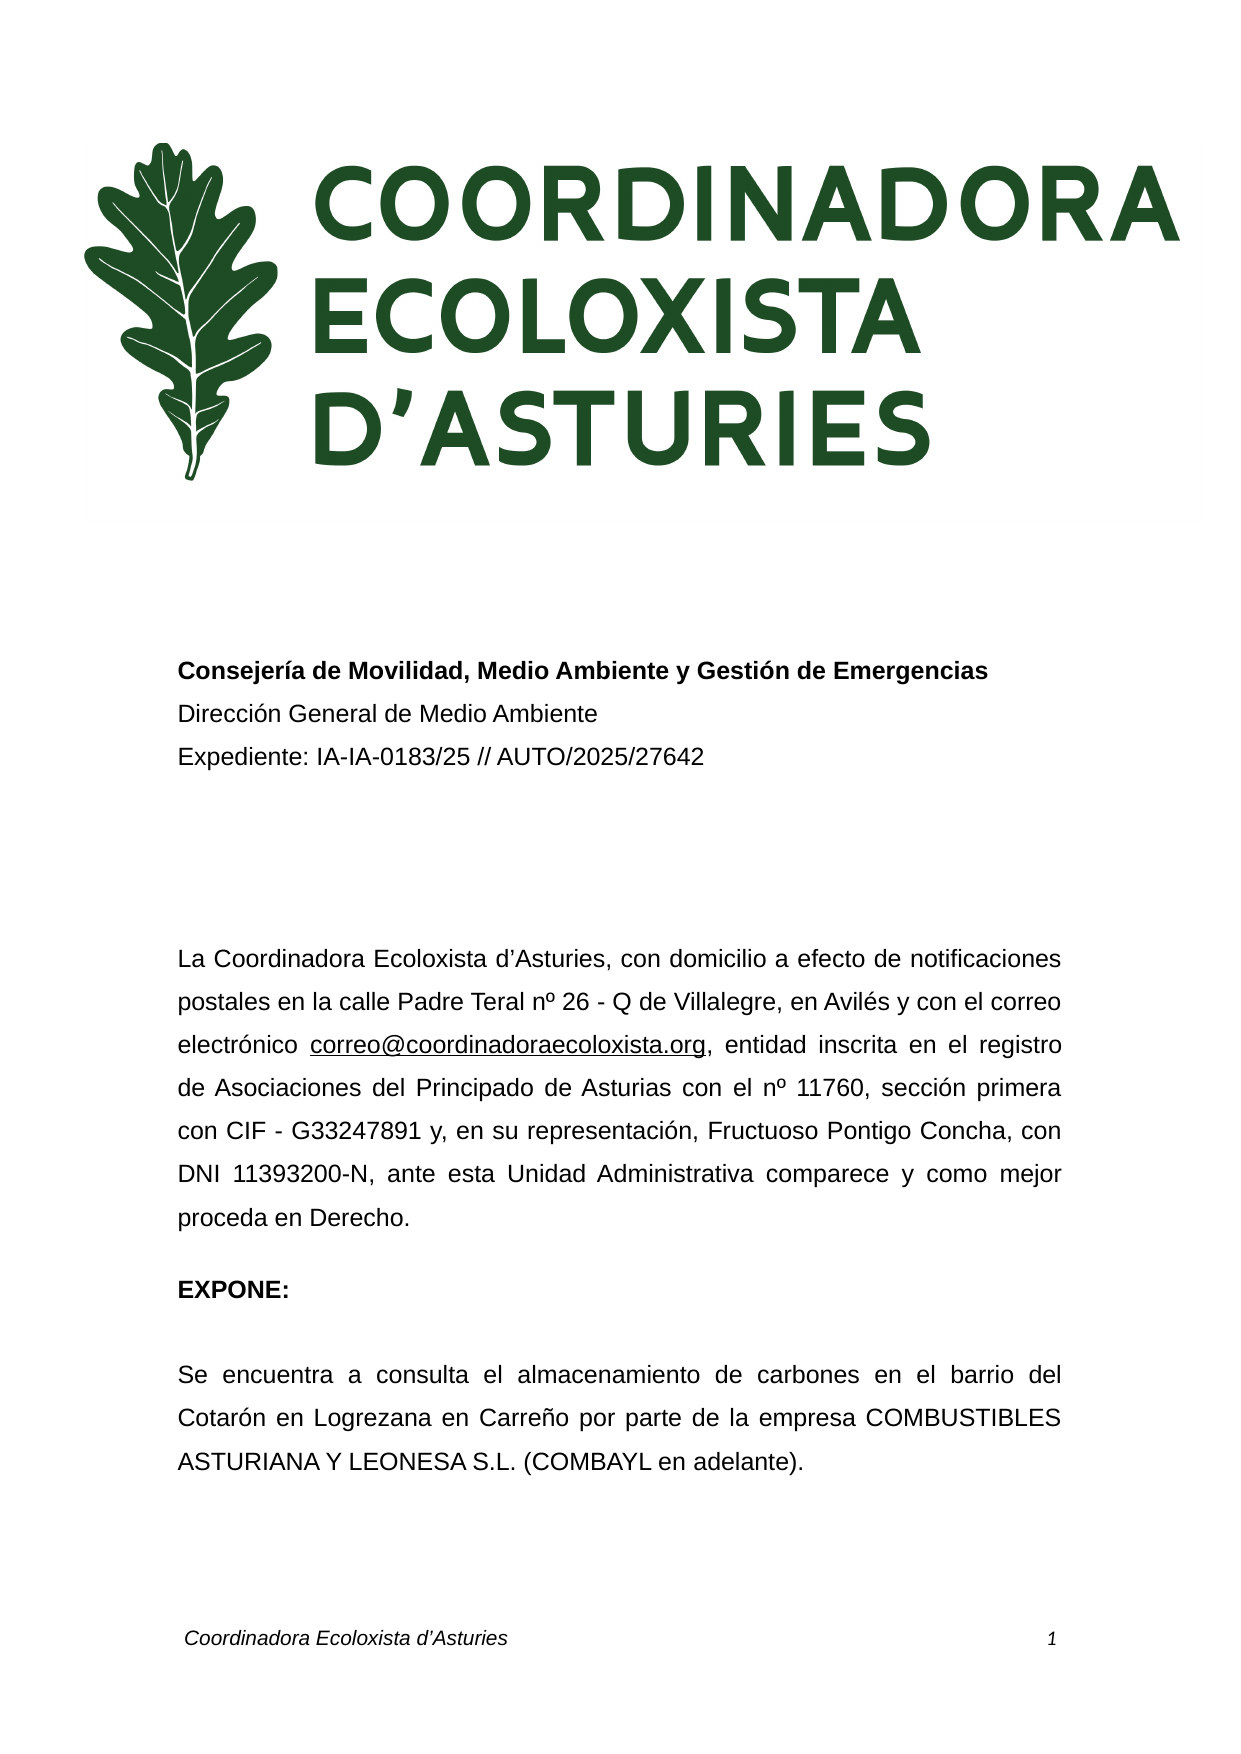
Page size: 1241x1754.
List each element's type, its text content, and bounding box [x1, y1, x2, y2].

text Se encuentra a consulta el almacenamiento de carbones en el barrio del Cotarón en Logrezana en Carreño por parte de la empresa COMBUSTIBLES ASTURIANA Y LEONESA S.L. (COMBAYL en adelante). [177, 1360, 1063, 1475]
text Dirección General de Medio Ambiente [177, 699, 1063, 728]
picture [84, 143, 1207, 524]
text EXPONE: [177, 1275, 1063, 1304]
text La Coordinadora Ecoloxista d’Asturies, con domicilio a efecto de notificaciones postales en la calle Padre Teral nº 26 - Q de Villalegre, en Avilés y con el correo electrónico correo@coordinadoraecoloxista.org, entidad inscrita en el registro de Asociaciones del Principado de Asturias con el nº 11760, sección primera con CIF - G33247891 y, en su representación, Fructuoso Pontigo Concha, con DNI 11393200-N, ante esta Unidad Administrativa comparece y como mejor proceda en Derecho. [177, 944, 1063, 1231]
text Expediente: IA-IA-0183/25 // AUTO/2025/27642 [177, 742, 1063, 771]
text Consejería de Movilidad, Medio Ambiente y Gestión de Emergencias [177, 656, 1063, 685]
